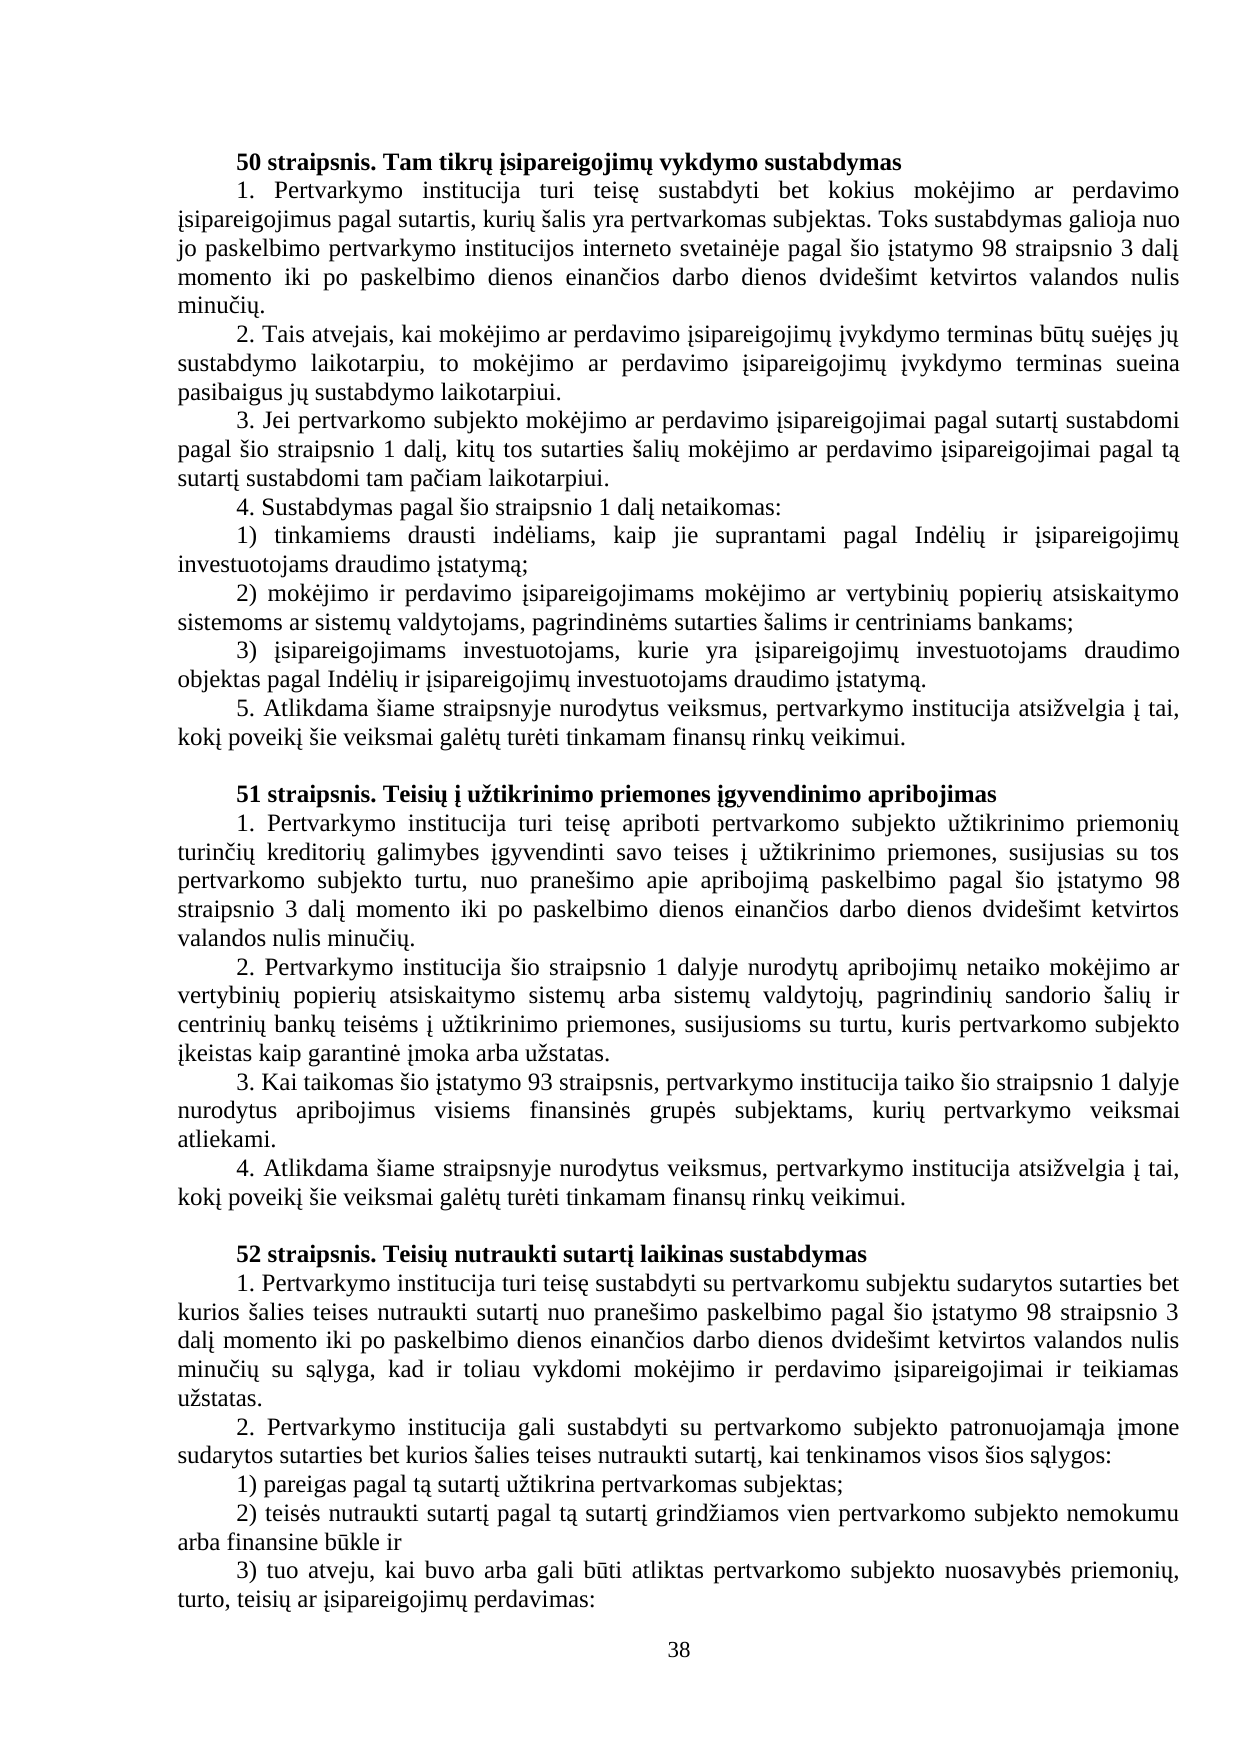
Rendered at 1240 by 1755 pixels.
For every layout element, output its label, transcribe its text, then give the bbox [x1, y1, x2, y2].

text 2) teisės nutraukti sutartį pagal tą sutartį grindžiamos vien pertvarkomo subjekto nemokumu arba finansine būkle ir [177, 1498, 1181, 1556]
text 4. Sustabdymas pagal šio straipsnio 1 dalį netaikomas: [177, 492, 1181, 521]
text 4. Atlikdama šiame straipsnyje nurodytus veiksmus, pertvarkymo institucija atsižvelgia į tai, kokį poveikį šie veiksmai galėtų turėti tinkamam finansų rinkų veikimui. [177, 1153, 1181, 1211]
text 2. Tais atvejais, kai mokėjimo ar perdavimo įsipareigojimų įvykdymo terminas būtų suėjęs jų sustabdymo laikotarpiu, to mokėjimo ar perdavimo įsipareigojimų įvykdymo terminas sueina pasibaigus jų sustabdymo laikotarpiui. [177, 319, 1181, 406]
text 1. Pertvarkymo institucija turi teisę apriboti pertvarkomo subjekto užtikrinimo priemonių turinčių kreditorių galimybes įgyvendinti savo teises į užtikrinimo priemones, susijusias su tos pertvarkomo subjekto turtu, nuo pranešimo apie apribojimą paskelbimo pagal šio įstatymo 98 straipsnio 3 dalį momento iki po paskelbimo dienos einančios darbo dienos dvidešimt ketvirtos valandos nulis minučių. [177, 808, 1181, 952]
text 1. Pertvarkymo institucija turi teisę sustabdyti bet kokius mokėjimo ar perdavimo įsipareigojimus pagal sutartis, kurių šalis yra pertvarkomas subjektas. Toks sustabdymas galioja nuo jo paskelbimo pertvarkymo institucijos interneto svetainėje pagal šio įstatymo 98 straipsnio 3 dalį momento iki po paskelbimo dienos einančios darbo dienos dvidešimt ketvirtos valandos nulis minučių. [177, 176, 1181, 319]
text 1) pareigas pagal tą sutartį užtikrina pertvarkomas subjektas; [177, 1469, 1181, 1498]
text 3. Jei pertvarkomo subjekto mokėjimo ar perdavimo įsipareigojimai pagal sutartį sustabdomi pagal šio straipsnio 1 dalį, kitų tos sutarties šalių mokėjimo ar perdavimo įsipareigojimai pagal tą sutartį sustabdomi tam pačiam laikotarpiui. [177, 406, 1181, 492]
text 1. Pertvarkymo institucija turi teisę sustabdyti su pertvarkomu subjektu sudarytos sutarties bet kurios šalies teises nutraukti sutartį nuo pranešimo paskelbimo pagal šio įstatymo 98 straipsnio 3 dalį momento iki po paskelbimo dienos einančios darbo dienos dvidešimt ketvirtos valandos nulis minučių su sąlyga, kad ir toliau vykdomi mokėjimo ir perdavimo įsipareigojimai ir teikiamas užstatas. [177, 1268, 1181, 1412]
text 3) įsipareigojimams investuotojams, kurie yra įsipareigojimų investuotojams draudimo objektas pagal Indėlių ir įsipareigojimų investuotojams draudimo įstatymą. [177, 636, 1181, 693]
text 50 straipsnis. Tam tikrų įsipareigojimų vykdymo sustabdymas [177, 147, 1181, 176]
text 3. Kai taikomas šio įstatymo 93 straipsnis, pertvarkymo institucija taiko šio straipsnio 1 dalyje nurodytus apribojimus visiems finansinės grupės subjektams, kurių pertvarkymo veiksmai atliekami. [177, 1067, 1181, 1153]
text 2) mokėjimo ir perdavimo įsipareigojimams mokėjimo ar vertybinių popierių atsiskaitymo sistemoms ar sistemų valdytojams, pagrindinėms sutarties šalims ir centriniams bankams; [177, 578, 1181, 636]
text 5. Atlikdama šiame straipsnyje nurodytus veiksmus, pertvarkymo institucija atsižvelgia į tai, kokį poveikį šie veiksmai galėtų turėti tinkamam finansų rinkų veikimui. [177, 693, 1181, 751]
text 51 straipsnis. Teisių į užtikrinimo priemones įgyvendinimo apribojimas [177, 779, 1181, 808]
text 2. Pertvarkymo institucija gali sustabdyti su pertvarkomo subjekto patronuojamąja įmone sudarytos sutarties bet kurios šalies teises nutraukti sutartį, kai tenkinamos visos šios sąlygos: [177, 1412, 1181, 1469]
text 1) tinkamiems drausti indėliams, kaip jie suprantami pagal Indėlių ir įsipareigojimų investuotojams draudimo įstatymą; [177, 521, 1181, 578]
text 52 straipsnis. Teisių nutraukti sutartį laikinas sustabdymas [177, 1239, 1181, 1268]
text 3) tuo atveju, kai buvo arba gali būti atliktas pertvarkomo subjekto nuosavybės priemonių, turto, teisių ar įsipareigojimų perdavimas: [177, 1556, 1181, 1613]
text 2. Pertvarkymo institucija šio straipsnio 1 dalyje nurodytų apribojimų netaiko mokėjimo ar vertybinių popierių atsiskaitymo sistemų arba sistemų valdytojų, pagrindinių sandorio šalių ir centrinių bankų teisėms į užtikrinimo priemones, susijusioms su turtu, kuris pertvarkomo subjekto įkeistas kaip garantinė įmoka arba užstatas. [177, 952, 1181, 1067]
